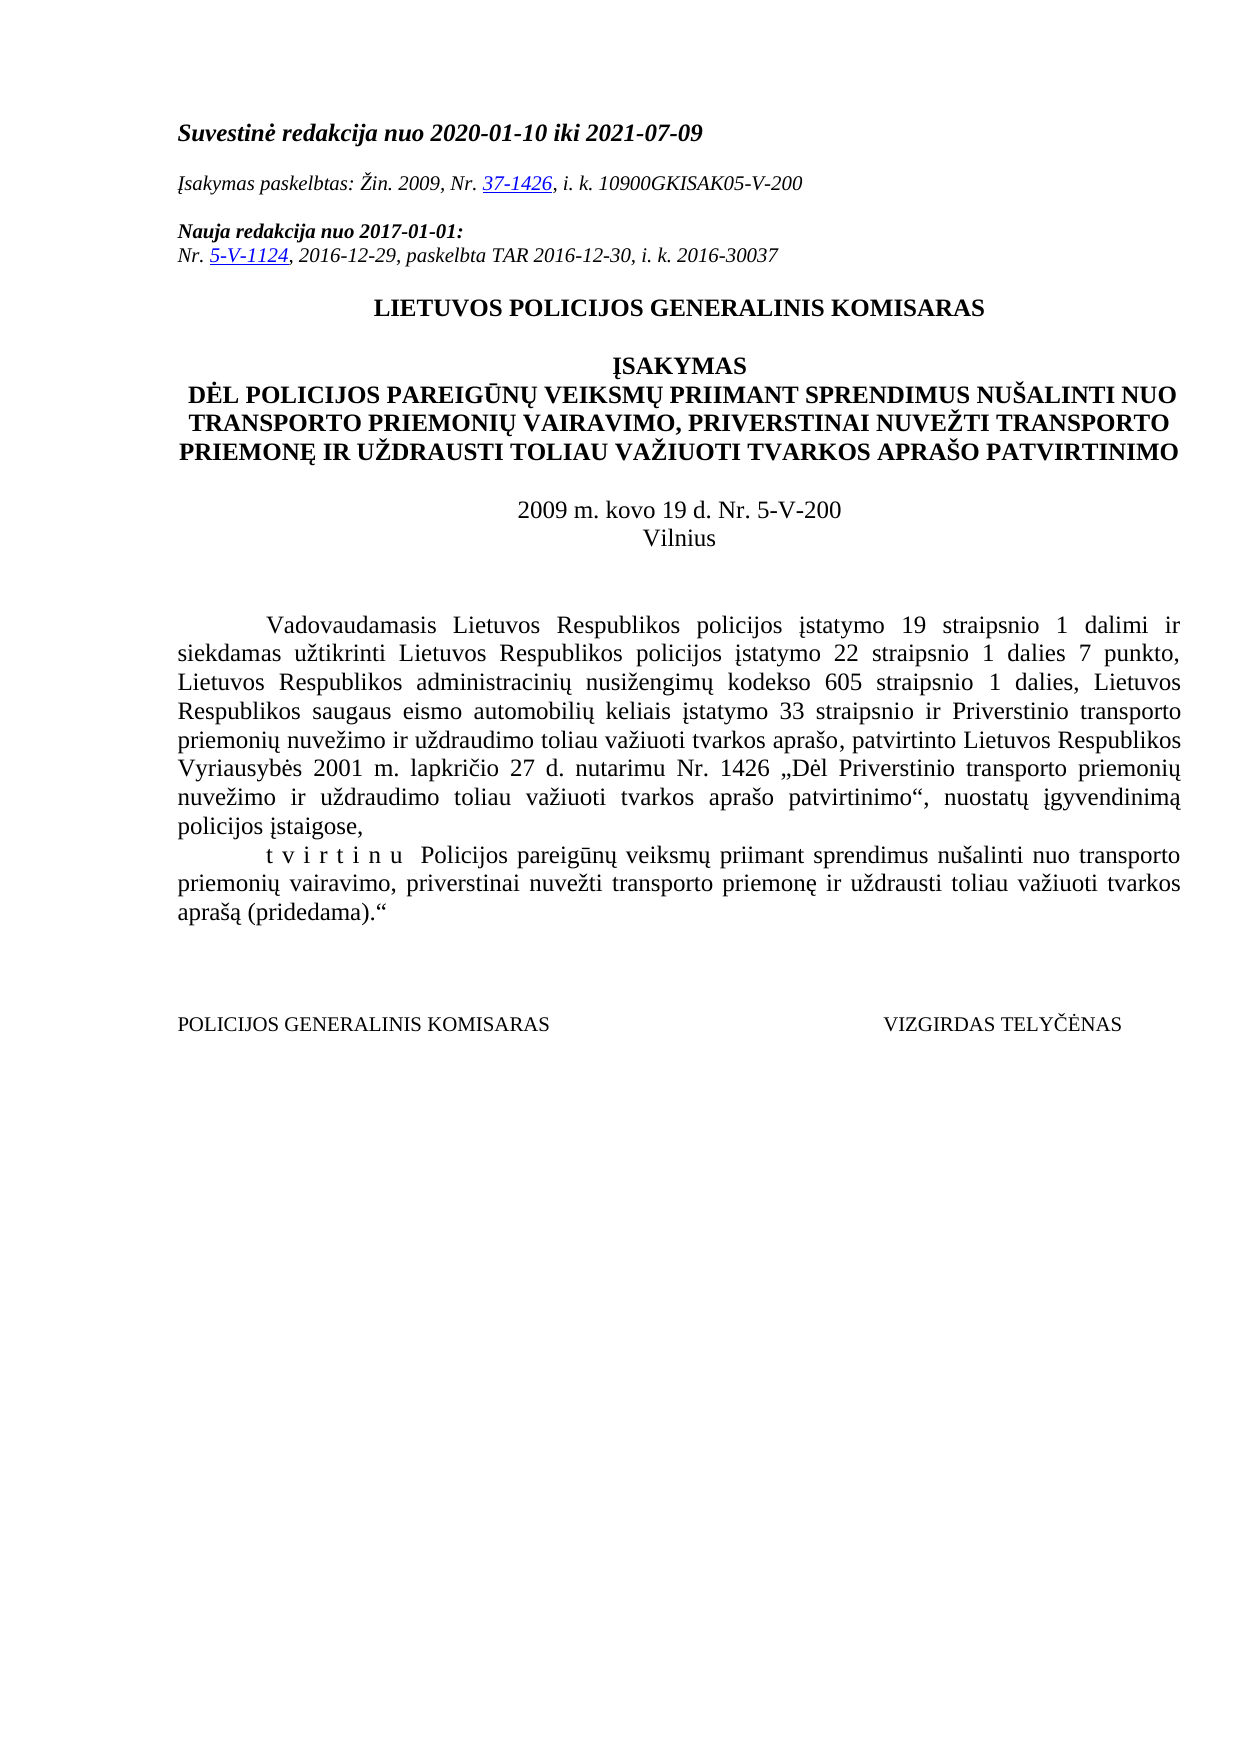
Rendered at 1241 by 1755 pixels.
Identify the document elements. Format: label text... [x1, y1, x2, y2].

text DĖL POLICIJOS PAREIGŪNŲ VEIKSMŲ PRIIMANT SPRENDIMUS NušaliNTI nuo transporto priemonių vairavimo, PRIVERSTINAI NUVEŽTI TRANSPORTO PRIEMONę IR uždrauSTI toliau važiuoti TVARKOS APRAŠO PATVIRTINIMO [177, 380, 1181, 466]
text Nr. 5-V-1124, 2016-12-29, paskelbta TAR 2016-12-30, i. k. 2016-30037 [177, 243, 1181, 267]
text Vilnius [177, 523, 1181, 552]
text Vadovaudamasis Lietuvos Respublikos policijos įstatymo 19 straipsnio 1 dalimi ir siekdamas užtikrinti Lietuvos Respublikos policijos įstatymo 22 straipsnio 1 dalies 7 punkto, Lietuvos Respublikos administracinių nusižengimų kodekso 605 straipsnio 1 dalies, Lietuvos Respublikos saugaus eismo automobilių keliais įstatymo 33 straipsnio ir Priverstinio transporto priemonių nuvežimo ir uždraudimo toliau važiuoti tvarkos aprašo, patvirtinto Lietuvos Respublikos Vyriausybės 2001 m. lapkričio 27 d. nutarimu Nr. 1426 „Dėl Priverstinio transporto priemonių nuvežimo ir uždraudimo toliau važiuoti tvarkos aprašo patvirtinimo“, nuostatų įgyvendinimą policijos įstaigose, [177, 610, 1181, 840]
text t v i r t i n u Policijos pareigūnų veiksmų priimant sprendimus nušalinti nuo transporto priemonių vairavimo, priverstinai nuvežti transporto priemonę ir uždrausti toliau važiuoti tvarkos aprašą (pridedama).“ [177, 840, 1181, 926]
text LIETUVOS POLICIJOS GENERALINIS KOMISARAS [177, 293, 1181, 322]
text Nauja redakcija nuo 2017-01-01: [177, 219, 1181, 243]
text Suvestinė redakcija nuo 2020-01-10 iki 2021-07-09 [177, 118, 1181, 147]
text Įsakymas paskelbtas: Žin. 2009, Nr. 37-1426, i. k. 10900GKISAK05-V-200 [177, 171, 1181, 195]
text 2009 m. kovo 19 d. Nr. 5-V-200 [177, 495, 1181, 523]
text POLICIJOS GENERALINIS KOMISARAS VIZGIRDAS TELYČĖNAS [177, 1012, 1181, 1036]
text ĮSAKYMAS [177, 351, 1181, 380]
